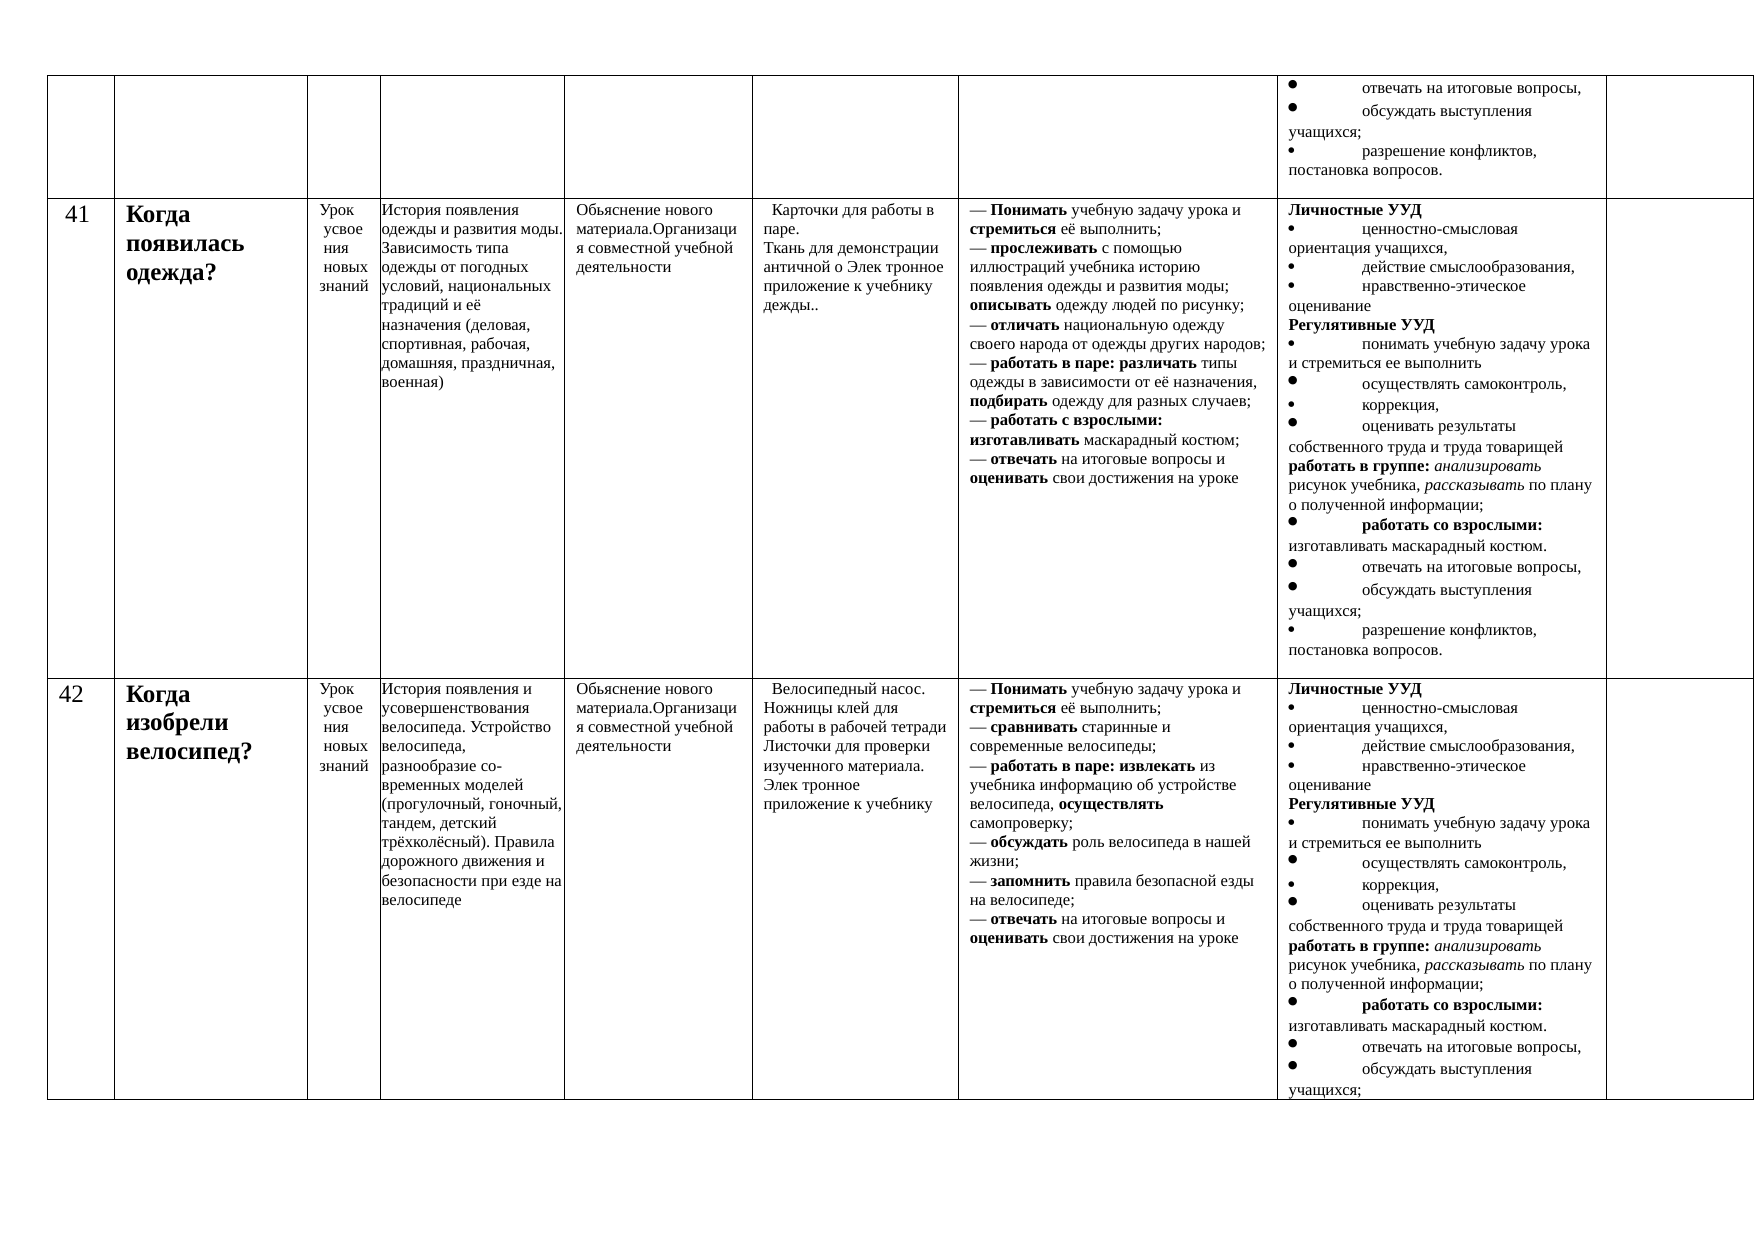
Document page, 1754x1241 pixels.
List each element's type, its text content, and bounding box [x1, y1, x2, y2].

table_cell [1607, 679, 1753, 1099]
table_cell Карточки для работы в паре. Ткань для демонстрации античной о Элек тронное приложение к учебнику дежды.. [753, 199, 958, 678]
table_cell Личностные УУД ценностно-смысловая ориентация учащихся, действие смыслообразования, нравственно-этическое оценивание Регулятивные УУД понимать учебную задачу урока и стремиться ее выполнить осуществлять самоконтроль, коррекция, оценивать результаты собственного труда и труда товарищей работать в группе: анализировать рисунок учебника, рассказывать по плану о полученной информации; работать со взрослыми: изготавливать маскарадный костюм. отвечать на итоговые вопросы, обсуждать выступления учащихся; разрешение конфликтов, постановка вопросов. [1278, 76, 1606, 198]
table_cell Обьяснение нового материала.Организация совместной учебной деятельности [565, 679, 752, 1099]
table_cell — Понимать учебную задачу урока и стремить­ся её выполнить; — прослеживать с помощью иллюстраций учебника историю появления одежды и развития моды; описывать одежду людей по рисунку; — отличать национальную одежду своего народа от одежды других народов; — работать в паре: различать типы одежды в зависимости от её назначения, подбирать одежду для разных случаев; — работать с взрослыми: изготавливать ма­скарадный костюм; — отвечать на итоговые вопросы и оценивать свои достижения на уроке [959, 199, 1277, 678]
table_cell История появления и усовершенствования вело­сипеда. Устройство велосипеда, разнообразие со­временных моделей (прогулочный, гоночный, тандем, детский трёхколёсный). Правила дорож­ного движения и безопасности при езде на вело­сипеде [381, 679, 564, 1099]
table_cell Урок усвое ния новых знаний [308, 199, 380, 678]
table_cell [308, 76, 380, 198]
table_cell [48, 76, 114, 198]
table_cell 42 [48, 679, 114, 1099]
table_cell История появления одежды и развития моды. За­висимость типа одежды от погодных условий, национальных традиций и её назначения (дело­вая, спортивная, рабочая, домашняя, празднич­ная, военная) [381, 199, 564, 678]
table_cell Когда появилась одежда? [115, 199, 307, 678]
table_cell 41 [48, 199, 114, 678]
table_cell [115, 76, 307, 198]
table_cell [1607, 76, 1753, 198]
table_cell Личностные УУД ценностно-смысловая ориентация учащихся, действие смыслообразования, нравственно-этическое оценивание Регулятивные УУД понимать учебную задачу урока и стремиться ее выполнить осуществлять самоконтроль, коррекция, оценивать результаты собственного труда и труда товарищей работать в группе: анализировать рисунок учебника, рассказывать по плану о полученной информации; работать со взрослыми: изготавливать маскарадный костюм. отвечать на итоговые вопросы, обсуждать выступления учащихся; разрешение конфликтов, постановка вопросов. [1278, 199, 1606, 678]
table_cell Урок усвое ния новых знаний [308, 679, 380, 1099]
table_cell [565, 76, 752, 198]
table_cell — Понимать учебную задачу урока и стремить­ся её выполнить; — сравнивать старинные и современные велоси­педы; — работать в паре: извлекать из учебника ин­формацию об устройстве велосипеда, осущест­влять самопроверку; — обсуждать роль велосипеда в нашей жизни; — запомнить правила безопасной езды на вело­сипеде; — отвечать на итоговые вопросы и оценивать свои достижения на уроке [959, 679, 1277, 1099]
table_cell [1607, 199, 1753, 678]
table_cell Обьяснение нового материала.Организация совместной учебной деятельности [565, 199, 752, 678]
table_cell Велосипедный насос. Ножницы клей для работы в рабочей тетради Листочки для проверки изученного материала. Элек тронное приложение к учебнику [753, 679, 958, 1099]
table_cell Когда изобрели велосипед? [115, 679, 307, 1099]
table_cell [959, 76, 1277, 198]
table_cell Личностные УУД ценностно-смысловая ориентация учащихся, действие смыслообразования, нравственно-этическое оценивание Регулятивные УУД понимать учебную задачу урока и стремиться ее выполнить осуществлять самоконтроль, коррекция, оценивать результаты собственного труда и труда товарищей работать в группе: анализировать рисунок учебника, рассказывать по плану о полученной информации; работать со взрослыми: изготавливать маскарадный костюм. отвечать на итоговые вопросы, обсуждать выступления учащихся; разрешение конфликтов, постановка вопросов. [1278, 679, 1606, 1099]
table_cell [381, 76, 564, 198]
table_cell [753, 76, 958, 198]
